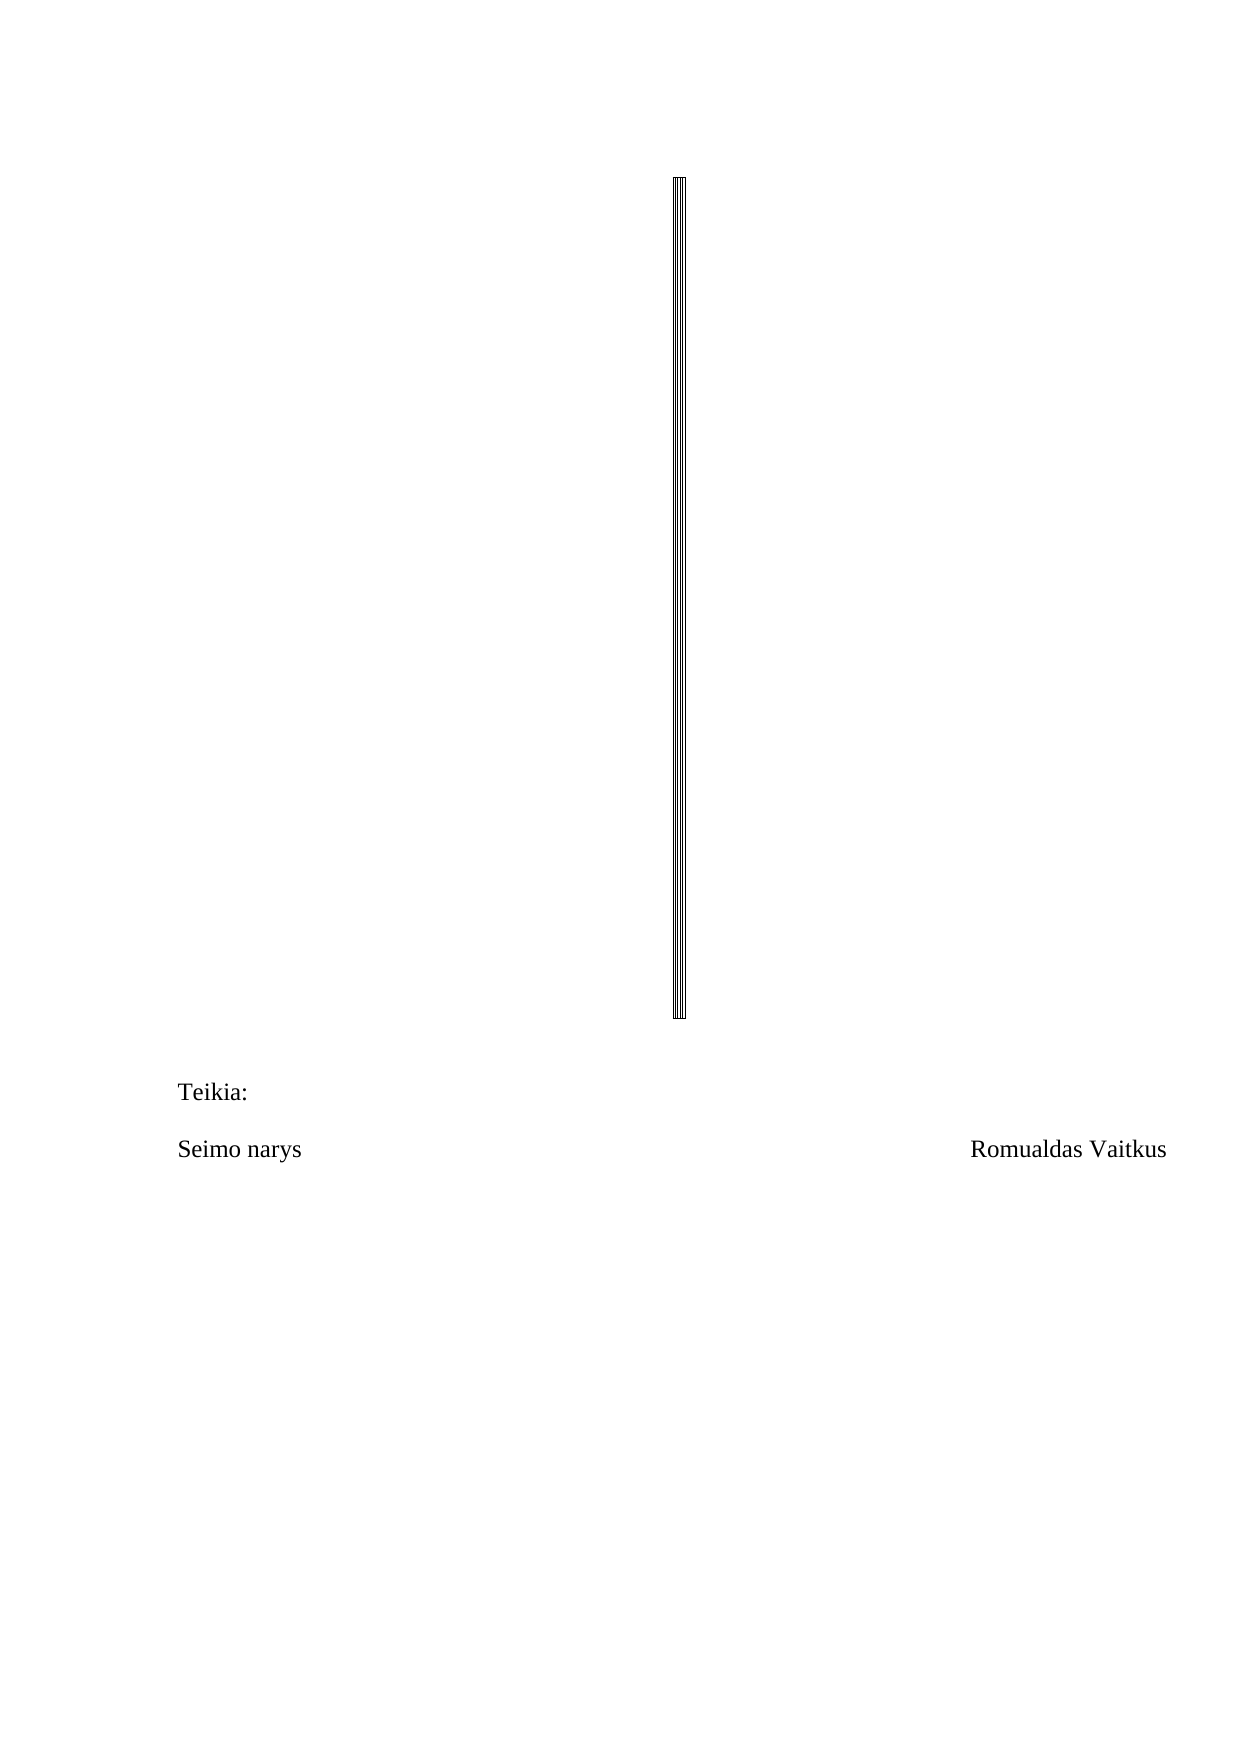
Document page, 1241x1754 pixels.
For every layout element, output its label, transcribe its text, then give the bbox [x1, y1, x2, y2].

text Seimo narys Romualdas Vaitkus [177, 1134, 1181, 1163]
text Teikia: [177, 1077, 1181, 1106]
